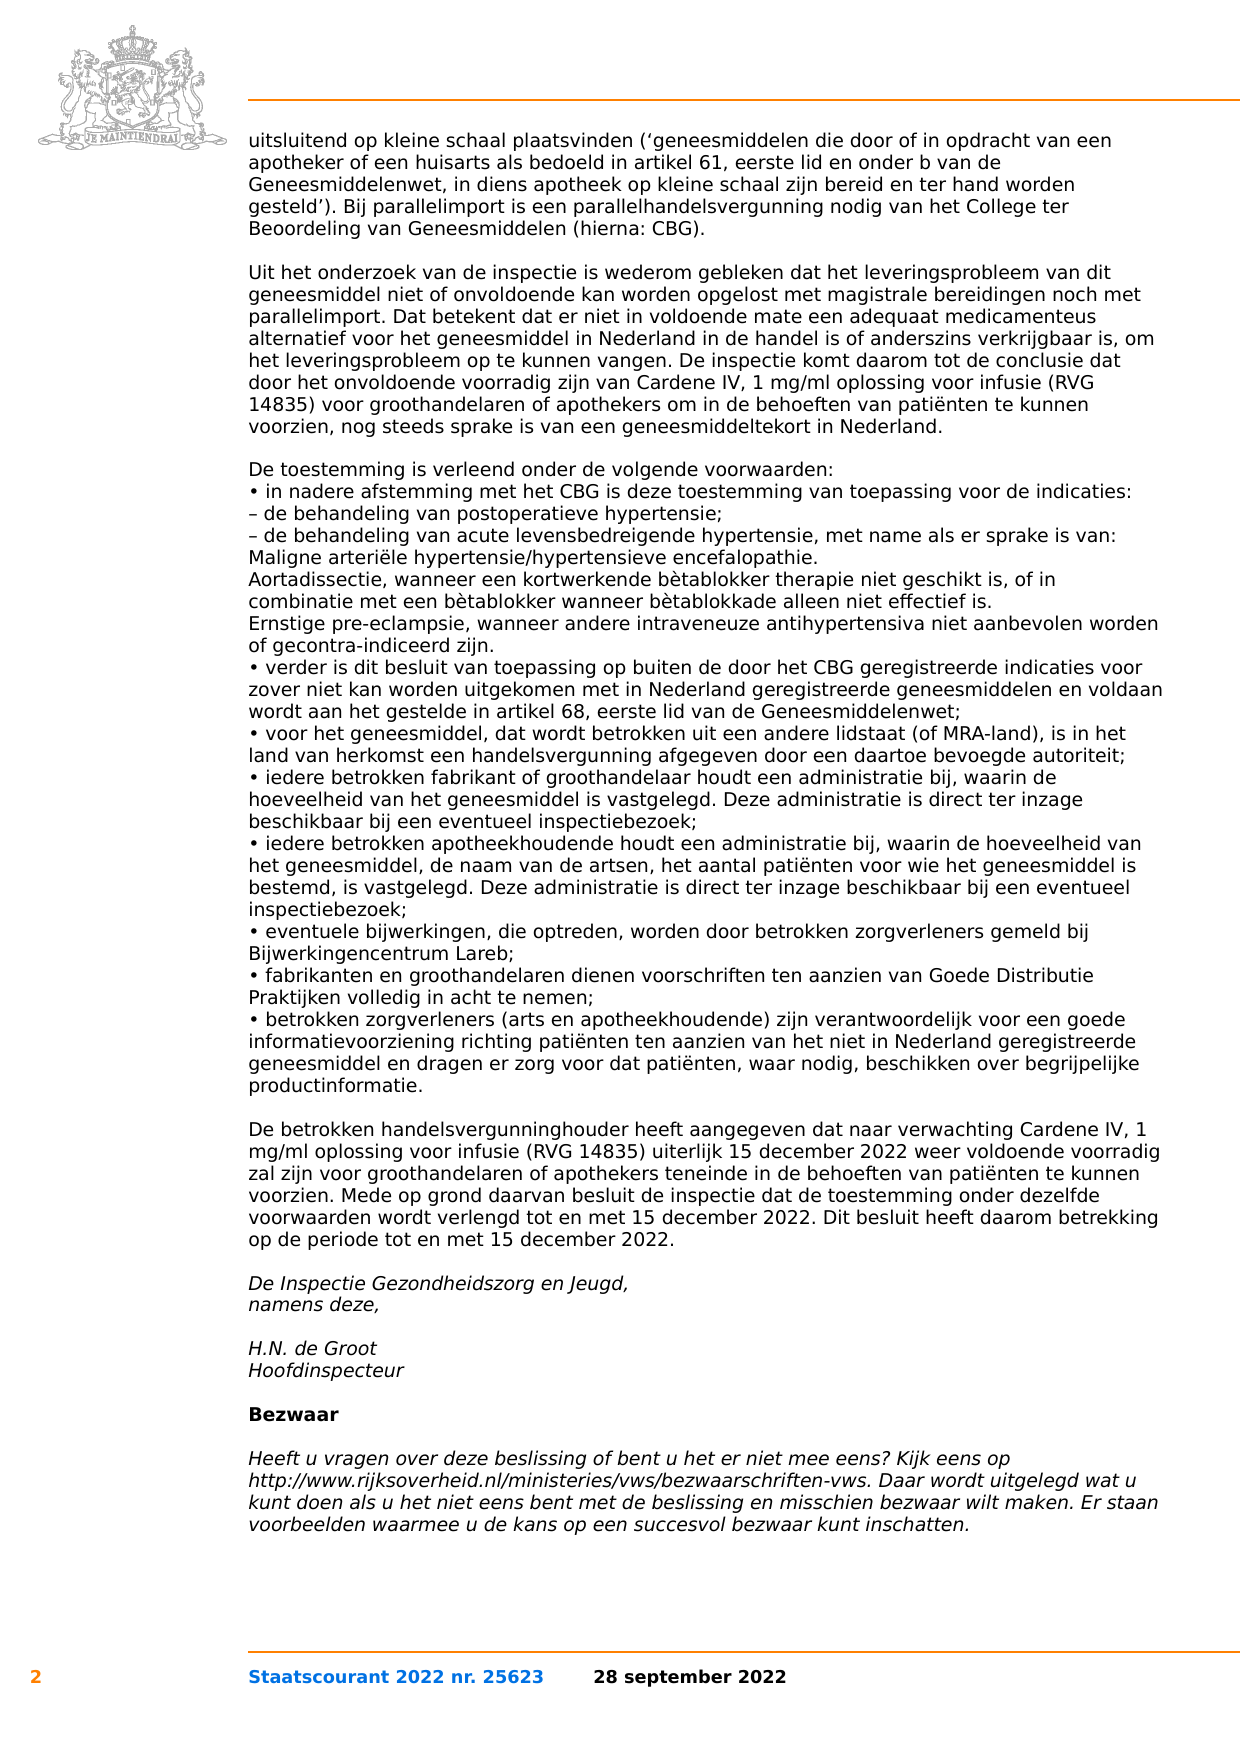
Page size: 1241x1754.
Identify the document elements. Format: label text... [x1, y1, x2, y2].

text • in nadere afstemming met het CBG is deze toestemming van toepassing voor de indicaties: [248, 481, 1163, 503]
text Aortadissectie, wanneer een kortwerkende bètablokker therapie niet geschikt is, of in combinatie met een bètablokker wanneer bètablokkade alleen niet effectief is. [248, 569, 1163, 613]
text • iedere betrokken apotheekhoudende houdt een administratie bij, waarin de hoeveelheid van het geneesmiddel, de naam van de artsen, het aantal patiënten voor wie het geneesmiddel is bestemd, is vastgelegd. Deze administratie is direct ter inzage beschikbaar bij een eventueel inspectiebezoek; [248, 833, 1163, 921]
text Uit het onderzoek van de inspectie is wederom gebleken dat het leveringsprobleem van dit geneesmiddel niet of onvoldoende kan worden opgelost met magistrale bereidingen noch met parallelimport. Dat betekent dat er niet in voldoende mate een adequaat medicamenteus alternatief voor het geneesmiddel in Nederland in de handel is of anderszins verkrijgbaar is, om het leveringsprobleem op te kunnen vangen. De inspectie komt daarom tot de conclusie dat door het onvoldoende voorradig zijn van Cardene IV, 1 mg/ml oplossing voor infusie (RVG 14835) voor groothandelaren of apothekers om in de behoeften van patiënten te kunnen voorzien, nog steeds sprake is van een geneesmiddeltekort in Nederland. [248, 262, 1163, 437]
text De Inspectie Gezondheidszorg en Jeugd, namens deze, H.N. de Groot Hoofdinspecteur [248, 1272, 1163, 1382]
text Heeft u vragen over deze beslissing of bent u het er niet mee eens? Kijk eens op http://www.rijksoverheid.nl/ministeries/vws/bezwaarschriften-vws. Daar wordt uitgelegd wat u kunt doen als u het niet eens bent met de beslissing en misschien bezwaar wilt maken. Er staan voorbeelden waarmee u de kans op een succesvol bezwaar kunt inschatten. [248, 1448, 1163, 1536]
text – de behandeling van postoperatieve hypertensie; [248, 503, 1163, 525]
text • betrokken zorgverleners (arts en apotheekhoudende) zijn verantwoordelijk voor een goede informatievoorziening richting patiënten ten aanzien van het niet in Nederland geregistreerde geneesmiddel en dragen er zorg voor dat patiënten, waar nodig, beschikken over begrijpelijke productinformatie. [248, 1009, 1163, 1097]
text Bezwaar [248, 1404, 1163, 1426]
text • iedere betrokken fabrikant of groothandelaar houdt een administratie bij, waarin de hoeveelheid van het geneesmiddel is vastgelegd. Deze administratie is direct ter inzage beschikbaar bij een eventueel inspectiebezoek; [248, 767, 1163, 833]
text • eventuele bijwerkingen, die optreden, worden door betrokken zorgverleners gemeld bij Bijwerkingencentrum Lareb; [248, 921, 1163, 965]
text Maligne arteriële hypertensie/hypertensieve encefalopathie. [248, 547, 1163, 569]
text • voor het geneesmiddel, dat wordt betrokken uit een andere lidstaat (of MRA-land), is in het land van herkomst een handelsvergunning afgegeven door een daartoe bevoegde autoriteit; [248, 723, 1163, 767]
text De toestemming is verleend onder de volgende voorwaarden: [248, 459, 1163, 481]
text • fabrikanten en groothandelaren dienen voorschriften ten aanzien van Goede Distributie Praktijken volledig in acht te nemen; [248, 965, 1163, 1009]
text uitsluitend op kleine schaal plaatsvinden (‘geneesmiddelen die door of in opdracht van een apotheker of een huisarts als bedoeld in artikel 61, eerste lid en onder b van de Geneesmiddelenwet, in diens apotheek op kleine schaal zijn bereid en ter hand worden gesteld’). Bij parallelimport is een parallelhandelsvergunning nodig van het College ter Beoordeling van Geneesmiddelen (hierna: CBG). [248, 130, 1163, 240]
text Ernstige pre-eclampsie, wanneer andere intraveneuze antihypertensiva niet aanbevolen worden of gecontra-indiceerd zijn. [248, 613, 1163, 657]
text • verder is dit besluit van toepassing op buiten de door het CBG geregistreerde indicaties voor zover niet kan worden uitgekomen met in Nederland geregistreerde geneesmiddelen en voldaan wordt aan het gestelde in artikel 68, eerste lid van de Geneesmiddelenwet; [248, 657, 1163, 723]
text De betrokken handelsvergunninghouder heeft aangegeven dat naar verwachting Cardene IV, 1 mg/ml oplossing voor infusie (RVG 14835) uiterlijk 15 december 2022 weer voldoende voorradig zal zijn voor groothandelaren of apothekers teneinde in de behoeften van patiënten te kunnen voorzien. Mede op grond daarvan besluit de inspectie dat de toestemming onder dezelfde voorwaarden wordt verlengd tot en met 15 december 2022. Dit besluit heeft daarom betrekking op de periode tot en met 15 december 2022. [248, 1119, 1163, 1251]
picture [38, 25, 227, 150]
text – de behandeling van acute levensbedreigende hypertensie, met name als er sprake is van: [248, 525, 1163, 547]
